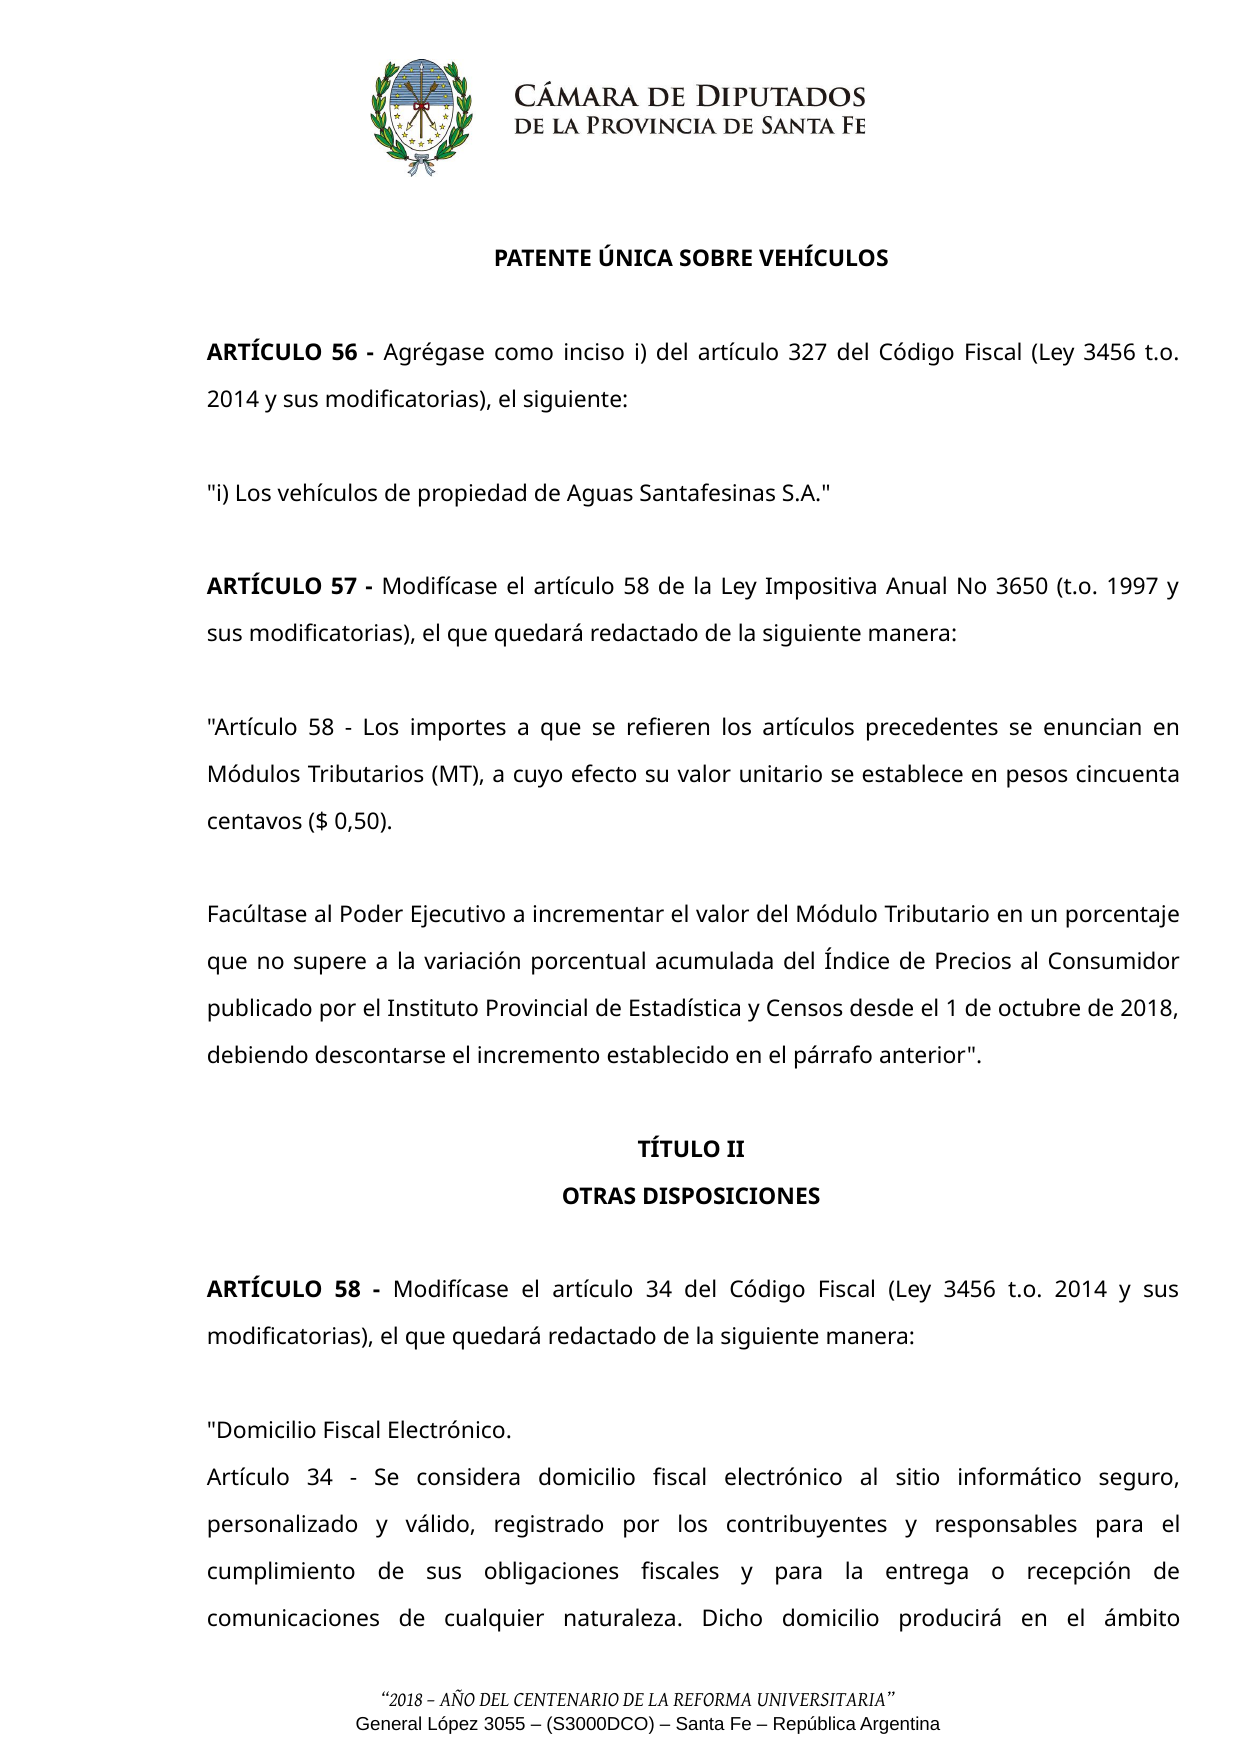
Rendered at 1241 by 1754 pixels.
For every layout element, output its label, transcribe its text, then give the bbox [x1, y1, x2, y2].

text Facúltase al Poder Ejecutivo a incrementar el valor del Módulo Tributario en un porcentaje que no supere a la variación porcentual acumulada del Índice de Precios al Consumidor publicado por el Instituto Provincial de Estadística y Censos desde el 1 de octubre de 2018, debiendo descontarse el incremento establecido en el párrafo anterior". [207, 898, 1181, 1070]
text "i) Los vehículos de propiedad de Aguas Santafesinas S.A." [207, 477, 1181, 508]
text ARTÍCULO 56 - Agrégase como inciso i) del artículo 327 del Código Fiscal (Ley 3456 t.o. 2014 y sus modificatorias), el siguiente: [207, 336, 1181, 414]
text PATENTE ÚNICA SOBRE VEHÍCULOS [207, 242, 1181, 273]
text "Artículo 58 - Los importes a que se refieren los artículos precedentes se enuncian en Módulos Tributarios (MT), a cuyo efecto su valor unitario se establece en pesos cincuenta centavos ($ 0,50). [207, 711, 1181, 836]
picture [370, 59, 866, 181]
text ARTÍCULO 58 - Modifícase el artículo 34 del Código Fiscal (Ley 3456 t.o. 2014 y sus modificatorias), el que quedará redactado de la siguiente manera: [207, 1273, 1181, 1352]
text ARTÍCULO 57 - Modifícase el artículo 58 de la Ley Impositiva Anual No 3650 (t.o. 1997 y sus modificatorias), el que quedará redactado de la siguiente manera: [207, 570, 1181, 648]
text TÍTULO II [207, 1133, 1181, 1164]
text Artículo 34 - Se considera domicilio fiscal electrónico al sitio informático seguro, personalizado y válido, registrado por los contribuyentes y responsables para el cumplimiento de sus obligaciones fiscales y para la entrega o recepción de comunicaciones de cualquier naturaleza. Dicho domicilio producirá en el ámbito [207, 1461, 1181, 1633]
text OTRAS DISPOSICIONES [207, 1180, 1181, 1211]
text "Domicilio Fiscal Electrónico. [207, 1414, 1181, 1445]
